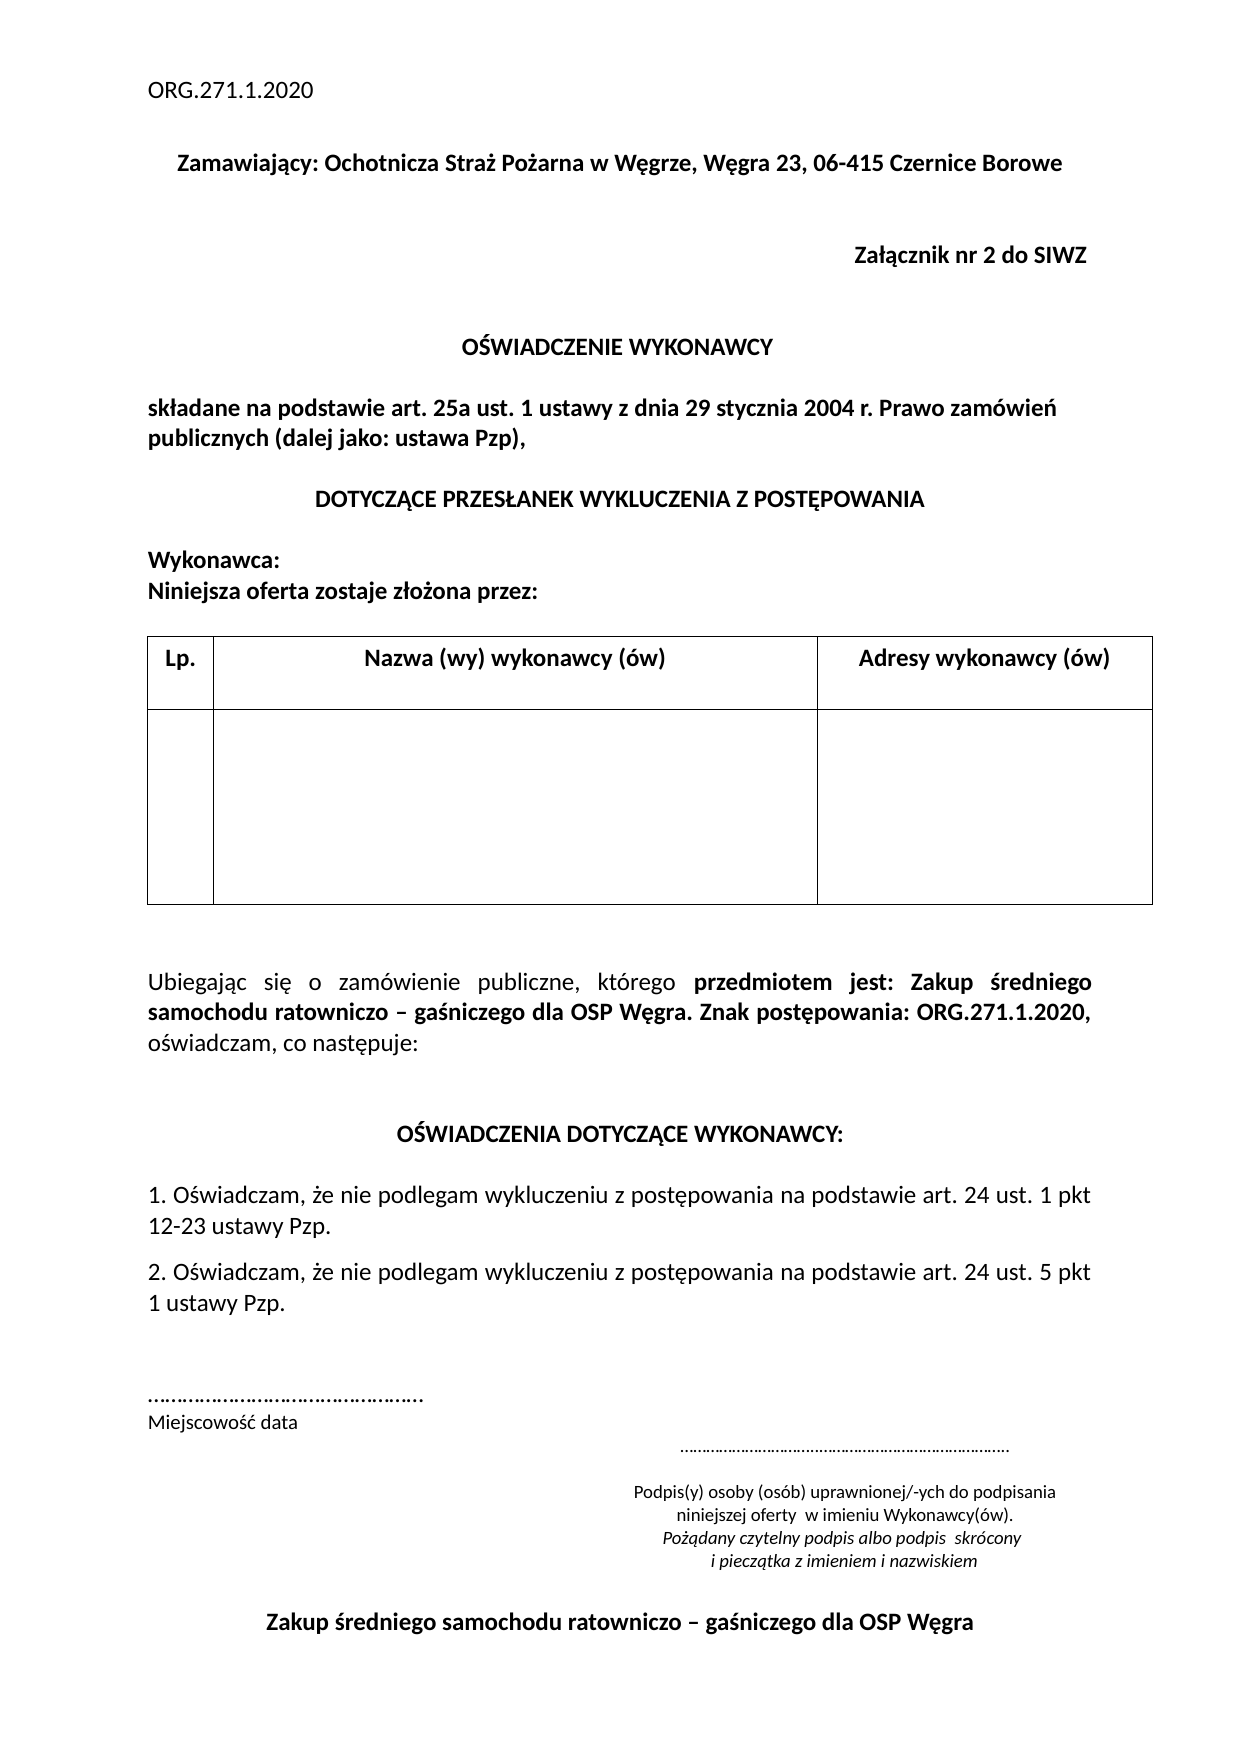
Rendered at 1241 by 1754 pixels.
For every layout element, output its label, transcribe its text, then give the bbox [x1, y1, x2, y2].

text i pieczątka z imieniem i nazwiskiem [598, 1549, 1093, 1572]
text Wykonawca: [148, 544, 1093, 575]
table_cell [148, 710, 213, 904]
text 1. Oświadczam, że nie podlegam wykluczeniu z postępowania na podstawie art. 24 ust. 1 pkt 12-23 ustawy Pzp. [148, 1179, 1093, 1240]
text Niniejsza oferta zostaje złożona przez: [148, 575, 1093, 605]
text DOTYCZĄCE PRZESŁANEK WYKLUCZENIA Z POSTĘPOWANIA [148, 483, 1093, 514]
table_header Nazwa (wy) wykonawcy (ów) [214, 637, 817, 709]
table_cell [818, 710, 1152, 904]
text Miejscowość data [148, 1409, 1093, 1434]
table_cell [214, 710, 817, 904]
table_header Lp. [148, 637, 213, 709]
text 2. Oświadczam, że nie podlegam wykluczeniu z postępowania na podstawie art. 24 ust. 5 pkt 1 ustawy Pzp. [148, 1257, 1093, 1318]
text Pożądany czytelny podpis albo podpis skrócony [598, 1526, 1093, 1549]
text składane na podstawie art. 25a ust. 1 ustawy z dnia 29 stycznia 2004 r. Prawo zamówień publicznych (dalej jako: ustawa Pzp), [148, 392, 1093, 453]
text niniejszej oferty w imieniu Wykonawcy(ów). [598, 1503, 1093, 1526]
text …………………………..…………………………………….. [598, 1434, 1093, 1457]
text ………………………………………… [148, 1379, 1093, 1409]
text Załącznik nr 2 do SIWZ [148, 239, 1093, 270]
text OŚWIADCZENIE WYKONAWCY [148, 331, 1093, 392]
text OŚWIADCZENIA DOTYCZĄCE WYKONAWCY: [148, 1118, 1093, 1149]
text Zamawiający: Ochotnicza Straż Pożarna w Węgrze, Węgra 23, 06-415 Czernice Borowe [148, 148, 1093, 178]
table_header Adresy wykonawcy (ów) [818, 637, 1152, 709]
text Ubiegając się o zamówienie publiczne, którego przedmiotem jest: Zakup średniego samochodu ratowniczo – gaśniczego dla OSP Węgra. Znak postępowania: ORG.271.1.2020, oświadczam, co następuje: [148, 966, 1093, 1057]
text Podpis(y) osoby (osób) uprawnionej/-ych do podpisania [598, 1480, 1093, 1503]
